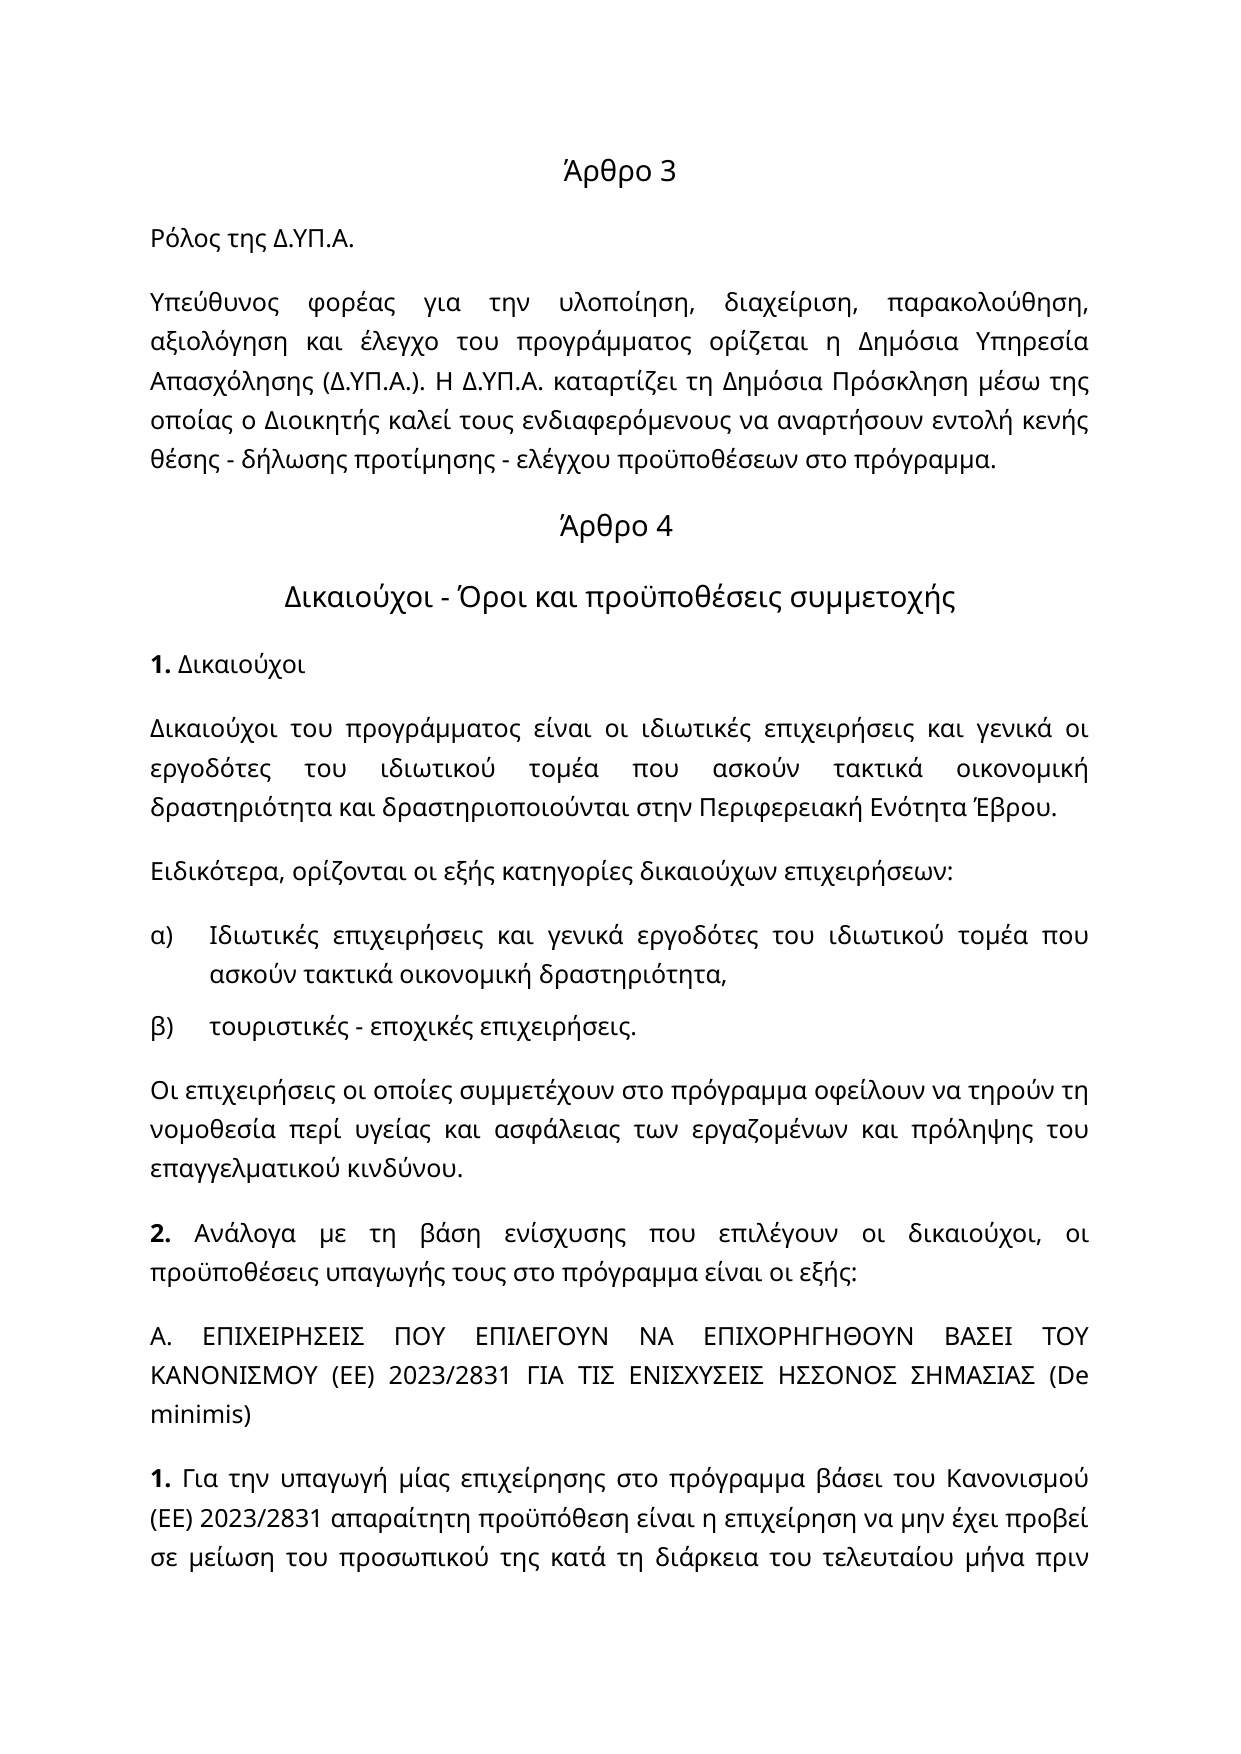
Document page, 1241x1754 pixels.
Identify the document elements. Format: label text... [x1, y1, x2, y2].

text Ειδικότερα, ορίζονται οι εξής κατηγορίες δικαιούχων επιχειρήσεων: [150, 853, 1090, 888]
text 1. Για την υπαγωγή μίας επιχείρησης στο πρόγραμμα βάσει του Κανονισμού (ΕE) 2023/2831 απαραίτητη προϋπόθεση είναι η επιχείρηση να μην έχει προβεί σε μείωση του προσωπικού της κατά τη διάρκεια του τελευταίου μήνα πριν [150, 1461, 1090, 1573]
subtitle Δικαιούχοι - Όροι και προϋποθέσεις συμμετοχής [150, 576, 1090, 616]
text 1. Δικαιούχοι [150, 647, 1090, 681]
text Οι επιχειρήσεις οι οποίες συμμετέχουν στο πρόγραμμα οφείλουν να τηρούν τη νομοθεσία περί υγείας και ασφάλειας των εργαζομένων και πρόληψης του επαγγελματικού κινδύνου. [150, 1073, 1090, 1185]
list β) τουριστικές - εποχικές επιχειρήσεις. [150, 1008, 1090, 1043]
subtitle Άρθρο 4 [150, 506, 1090, 545]
text Υπεύθυνος φορέας για την υλοποίηση, διαχείριση, παρακολούθηση, αξιολόγηση και έλεγχο του προγράμματος ορίζεται η Δημόσια Υπηρεσία Απασχόλησης (Δ.ΥΠ.Α.). Η Δ.ΥΠ.Α. καταρτίζει τη Δημόσια Πρόσκληση μέσω της οποίας ο Διοικητής καλεί τους ενδιαφερόμενους να αναρτήσουν εντολή κενής θέσης - δήλωσης προτίμησης - ελέγχου προϋποθέσεων στο πρόγραμμα. [150, 285, 1090, 476]
text Δικαιούχοι του προγράμματος είναι οι ιδιωτικές επιχειρήσεις και γενικά οι εργοδότες του ιδιωτικού τομέα που ασκούν τακτικά οικονομική δραστηριότητα και δραστηριοποιούνται στην Περιφερειακή Ενότητα Έβρου. [150, 711, 1090, 823]
text Α. ΕΠΙΧΕΙΡΗΣΕΙΣ ΠΟΥ ΕΠΙΛΕΓΟΥΝ ΝΑ ΕΠΙΧΟΡΗΓΗΘΟΥΝ ΒΑΣΕΙ ΤΟΥ ΚΑΝΟΝΙΣΜΟΥ (ΕΕ) 2023/2831 ΓΙΑ ΤΙΣ ΕΝΙΣΧΥΣΕΙΣ ΗΣΣΟΝΟΣ ΣΗΜΑΣΙΑΣ (De minimis) [150, 1318, 1090, 1431]
list α) Ιδιωτικές επιχειρήσεις και γενικά εργοδότες του ιδιωτικού τομέα που ασκούν τακτικά οικονομική δραστηριότητα, [150, 918, 1090, 991]
text Ρόλος της Δ.ΥΠ.Α. [150, 221, 1090, 255]
text 2. Ανάλογα με τη βάση ενίσχυσης που επιλέγουν οι δικαιούχοι, οι προϋποθέσεις υπαγωγής τους στο πρόγραμμα είναι οι εξής: [150, 1215, 1090, 1288]
subtitle Άρθρο 3 [150, 150, 1090, 190]
